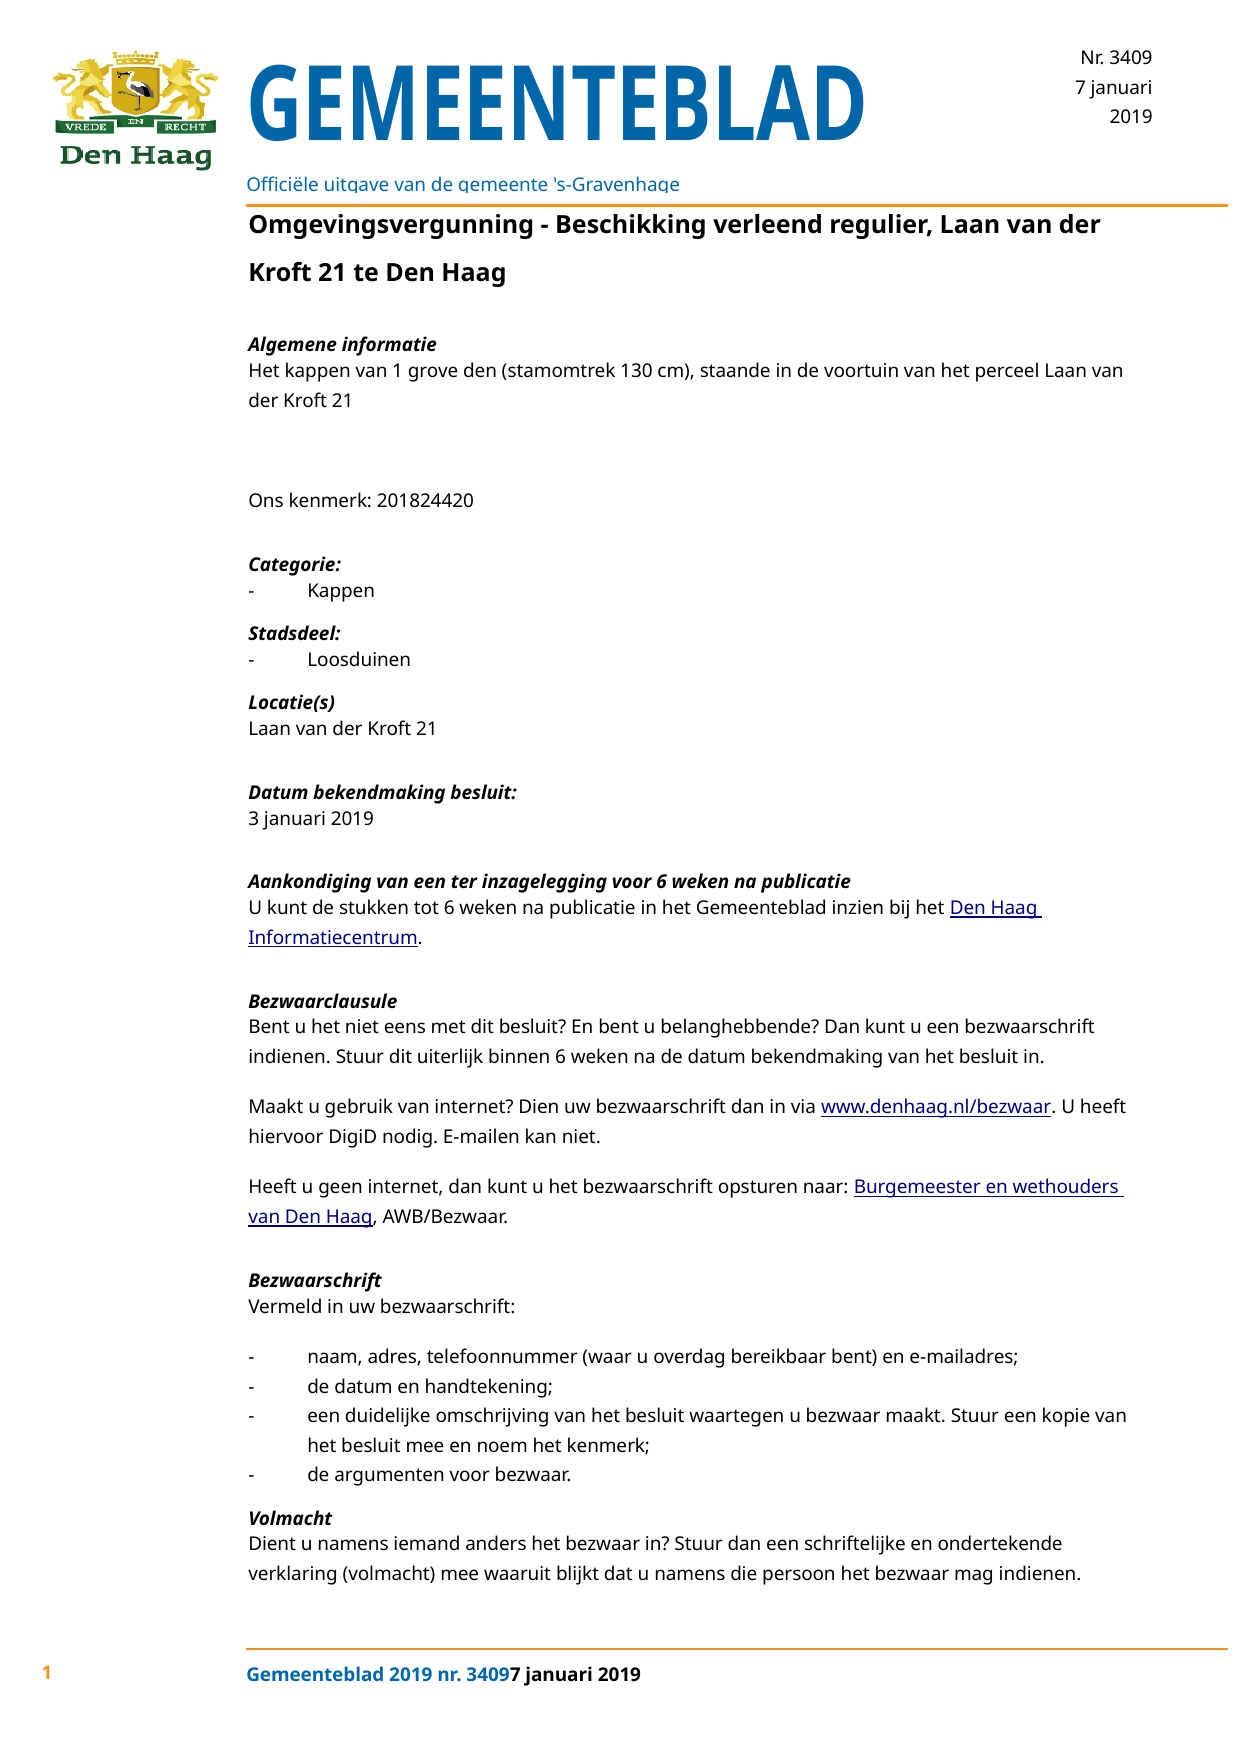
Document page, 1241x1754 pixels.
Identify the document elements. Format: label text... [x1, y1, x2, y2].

list naam, adres, telefoonnummer (waar u overdag bereikbaar bent) en e-mailadres; [248, 1343, 1152, 1369]
list een duidelijke omschrijving van het besluit waartegen u bezwaar maakt. Stuur een kopie van het besluit mee en noem het kenmerk; [248, 1402, 1152, 1458]
text U kunt de stukken tot 6 weken na publicatie in het Gemeenteblad inzien bij het Den Haag Informatiecentrum. [248, 894, 1152, 950]
picture [41, 47, 231, 172]
text Algemene informatie [248, 331, 1152, 357]
list de datum en handtekening; [248, 1373, 1152, 1399]
text 3 januari 2019 [248, 805, 1152, 830]
text Maakt u gebruik van internet? Dien uw bezwaarschrift dan in via www.denhaag.nl/bezwaar. U heeft hiervoor DigiD nodig. E-mailen kan niet. [248, 1094, 1152, 1149]
text Heeft u geen internet, dan kunt u het bezwaarschrift opsturen naar: Burgemeester en wethouders van Den Haag, AWB/Bezwaar. [248, 1174, 1152, 1229]
text Datum bekendmaking besluit: [248, 779, 1152, 805]
text Omgevingsvergunning - Beschikking verleend regulier, Laan van der Kroft 21 te Den Haag [248, 207, 1152, 288]
text Aankondiging van een ter inzagelegging voor 6 weken na publicatie [248, 869, 1152, 894]
text Vermeld in uw bezwaarschrift: [248, 1293, 1152, 1319]
text Dient u namens iemand anders het bezwaar in? Stuur dan een schriftelijke en ondertekende verklaring (volmacht) mee waaruit blijkt dat u namens die persoon het bezwaar mag indienen. [248, 1531, 1152, 1586]
text Ons kenmerk: 201824420 [248, 488, 1152, 513]
text Stadsdeel: [248, 620, 1152, 646]
text Bezwaarschrift [248, 1267, 1152, 1293]
text Laan van der Kroft 21 [248, 715, 1152, 741]
text Het kappen van 1 grove den (stamomtrek 130 cm), staande in de voortuin van het perceel Laan van der Kroft 21 [248, 357, 1152, 412]
list Kappen [248, 577, 1152, 603]
text Bent u het niet eens met dit besluit? En bent u belanghebbende? Dan kunt u een bezwaarschrift indienen. Stuur dit uiterlijk binnen 6 weken na de datum bekendmaking van het besluit in. [248, 1014, 1152, 1069]
list de argumenten voor bezwaar. [248, 1462, 1152, 1487]
text Bezwaarclausule [248, 988, 1152, 1014]
text Volmacht [248, 1505, 1152, 1531]
list Loosduinen [248, 646, 1152, 672]
text Locatie(s) [248, 689, 1152, 715]
text Categorie: [248, 552, 1152, 577]
